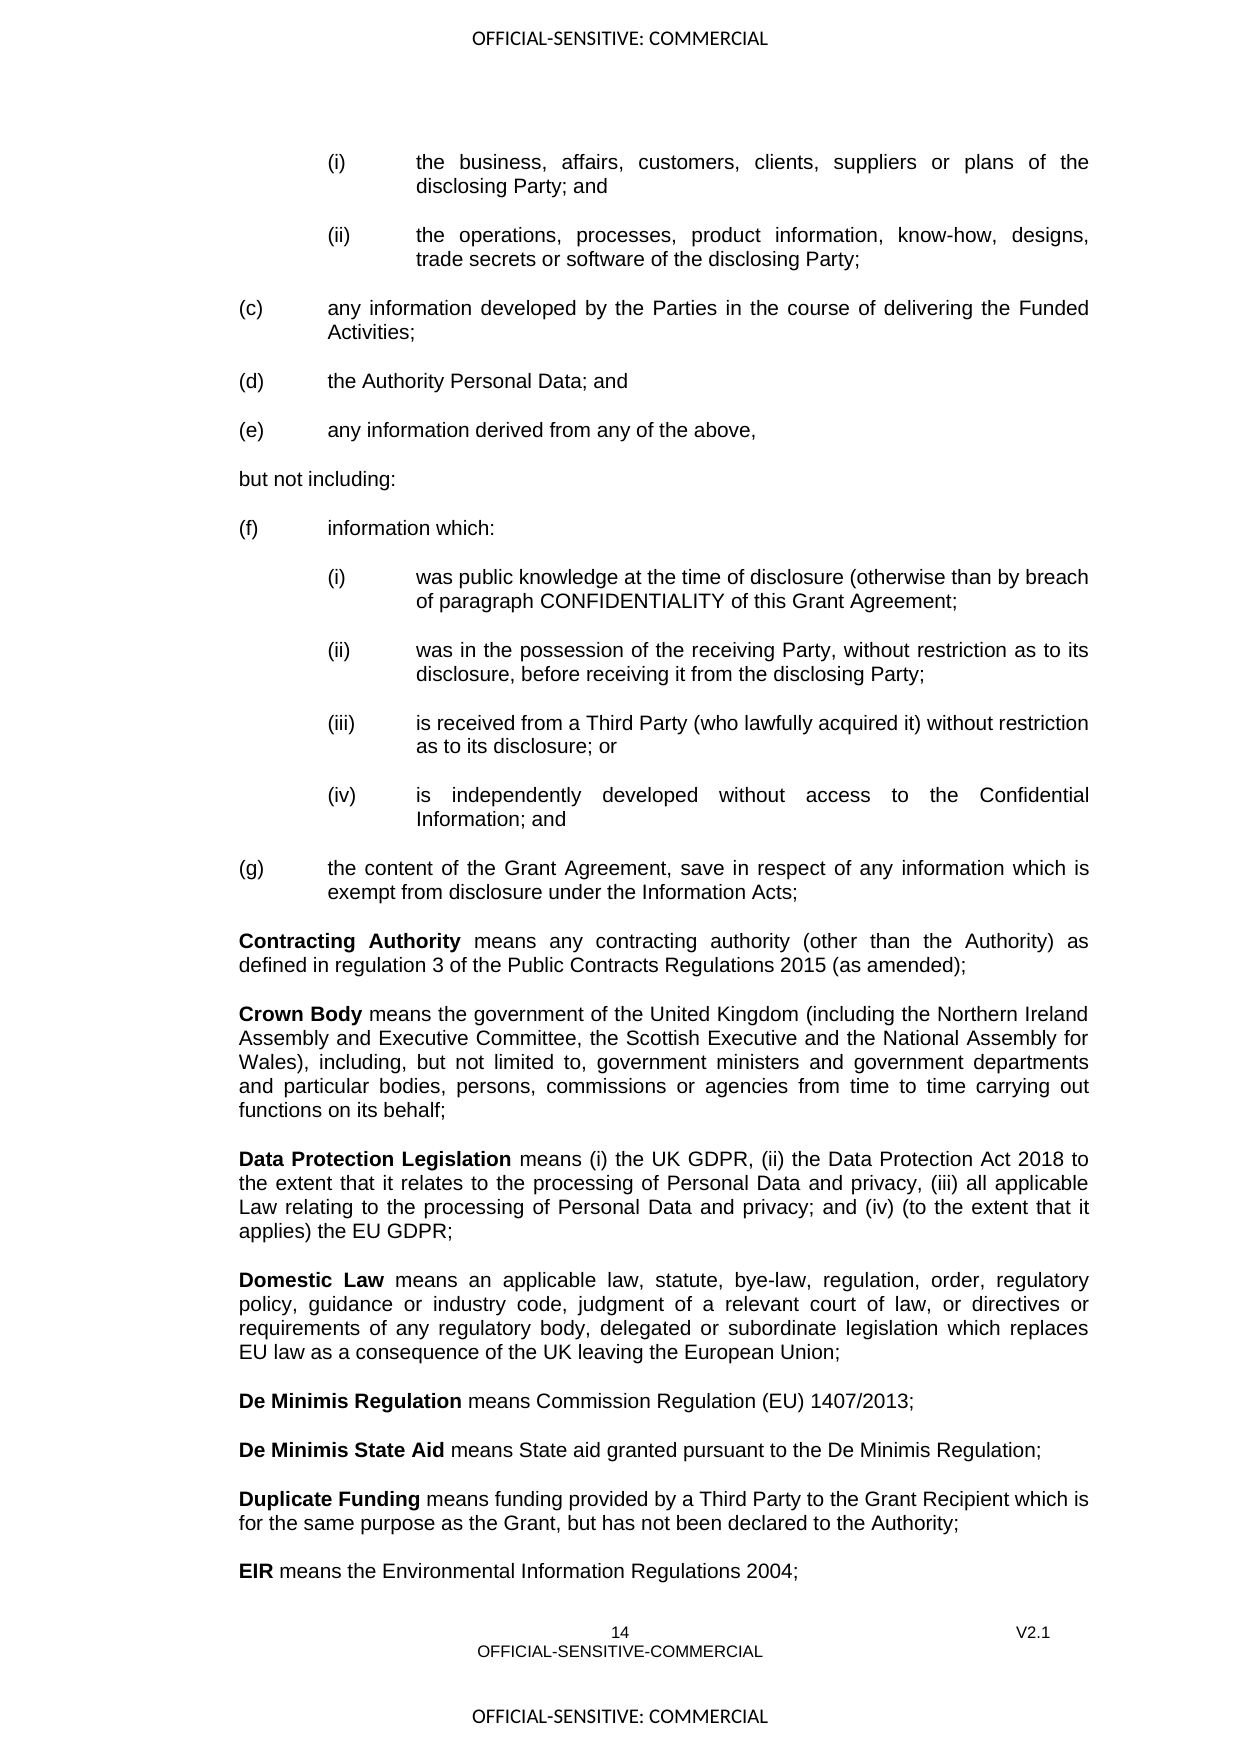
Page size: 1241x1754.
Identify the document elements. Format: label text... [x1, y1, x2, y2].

list the operations, processes, product information, know-how, designs, trade secrets or software of the disclosing Party; [327, 223, 1090, 271]
text Duplicate Funding means funding provided by a Third Party to the Grant Recipient which is for the same purpose as the Grant, but has not been declared to the Authority; [239, 1486, 1090, 1534]
text Domestic Law means an applicable law, statute, bye-law, regulation, order, regulatory policy, guidance or industry code, judgment of a relevant court of law, or directives or requirements of any regulatory body, delegated or subordinate legislation which replaces EU law as a consequence of the UK leaving the European Union; [239, 1268, 1090, 1363]
text but not including: [239, 467, 1090, 491]
list information which: [239, 516, 1090, 539]
list any information derived from any of the above, [239, 418, 1090, 442]
text EIR means the Environmental Information Regulations 2004; [239, 1559, 1090, 1583]
text De Minimis Regulation means Commission Regulation (EU) 1407/2013; [239, 1388, 1090, 1412]
text Contracting Authority means any contracting authority (other than the Authority) as defined in regulation 3 of the Public Contracts Regulations 2015 (as amended); [239, 929, 1090, 977]
list the business, affairs, customers, clients, suppliers or plans of the disclosing Party; and [327, 150, 1090, 198]
text Data Protection Legislation means (i) the UK GDPR, (ii) the Data Protection Act 2018 to the extent that it relates to the processing of Personal Data and privacy, (iii) all applicable Law relating to the processing of Personal Data and privacy; and (iv) (to the extent that it applies) the EU GDPR; [239, 1147, 1090, 1243]
text Crown Body means the government of the United Kingdom (including the Northern Ireland Assembly and Executive Committee, the Scottish Executive and the National Assembly for Wales), including, but not limited to, government ministers and government departments and particular bodies, persons, commissions or agencies from time to time carrying out functions on its behalf; [239, 1002, 1090, 1122]
list was in the possession of the receiving Party, without restriction as to its disclosure, before receiving it from the disclosing Party; [327, 637, 1090, 685]
list any information developed by the Parties in the course of delivering the Funded Activities; [239, 296, 1090, 344]
list the content of the Grant Agreement, save in respect of any information which is exempt from disclosure under the Information Acts; [239, 856, 1090, 904]
list the Authority Personal Data; and [239, 369, 1090, 393]
list is independently developed without access to the Confidential Information; and [327, 783, 1090, 831]
list is received from a Third Party (who lawfully acquired it) without restriction as to its disclosure; or [327, 710, 1090, 758]
text De Minimis State Aid means State aid granted pursuant to the De Minimis Regulation; [239, 1437, 1090, 1461]
list was public knowledge at the time of disclosure (otherwise than by breach of paragraph 12 of this Grant Agreement; [327, 564, 1090, 612]
